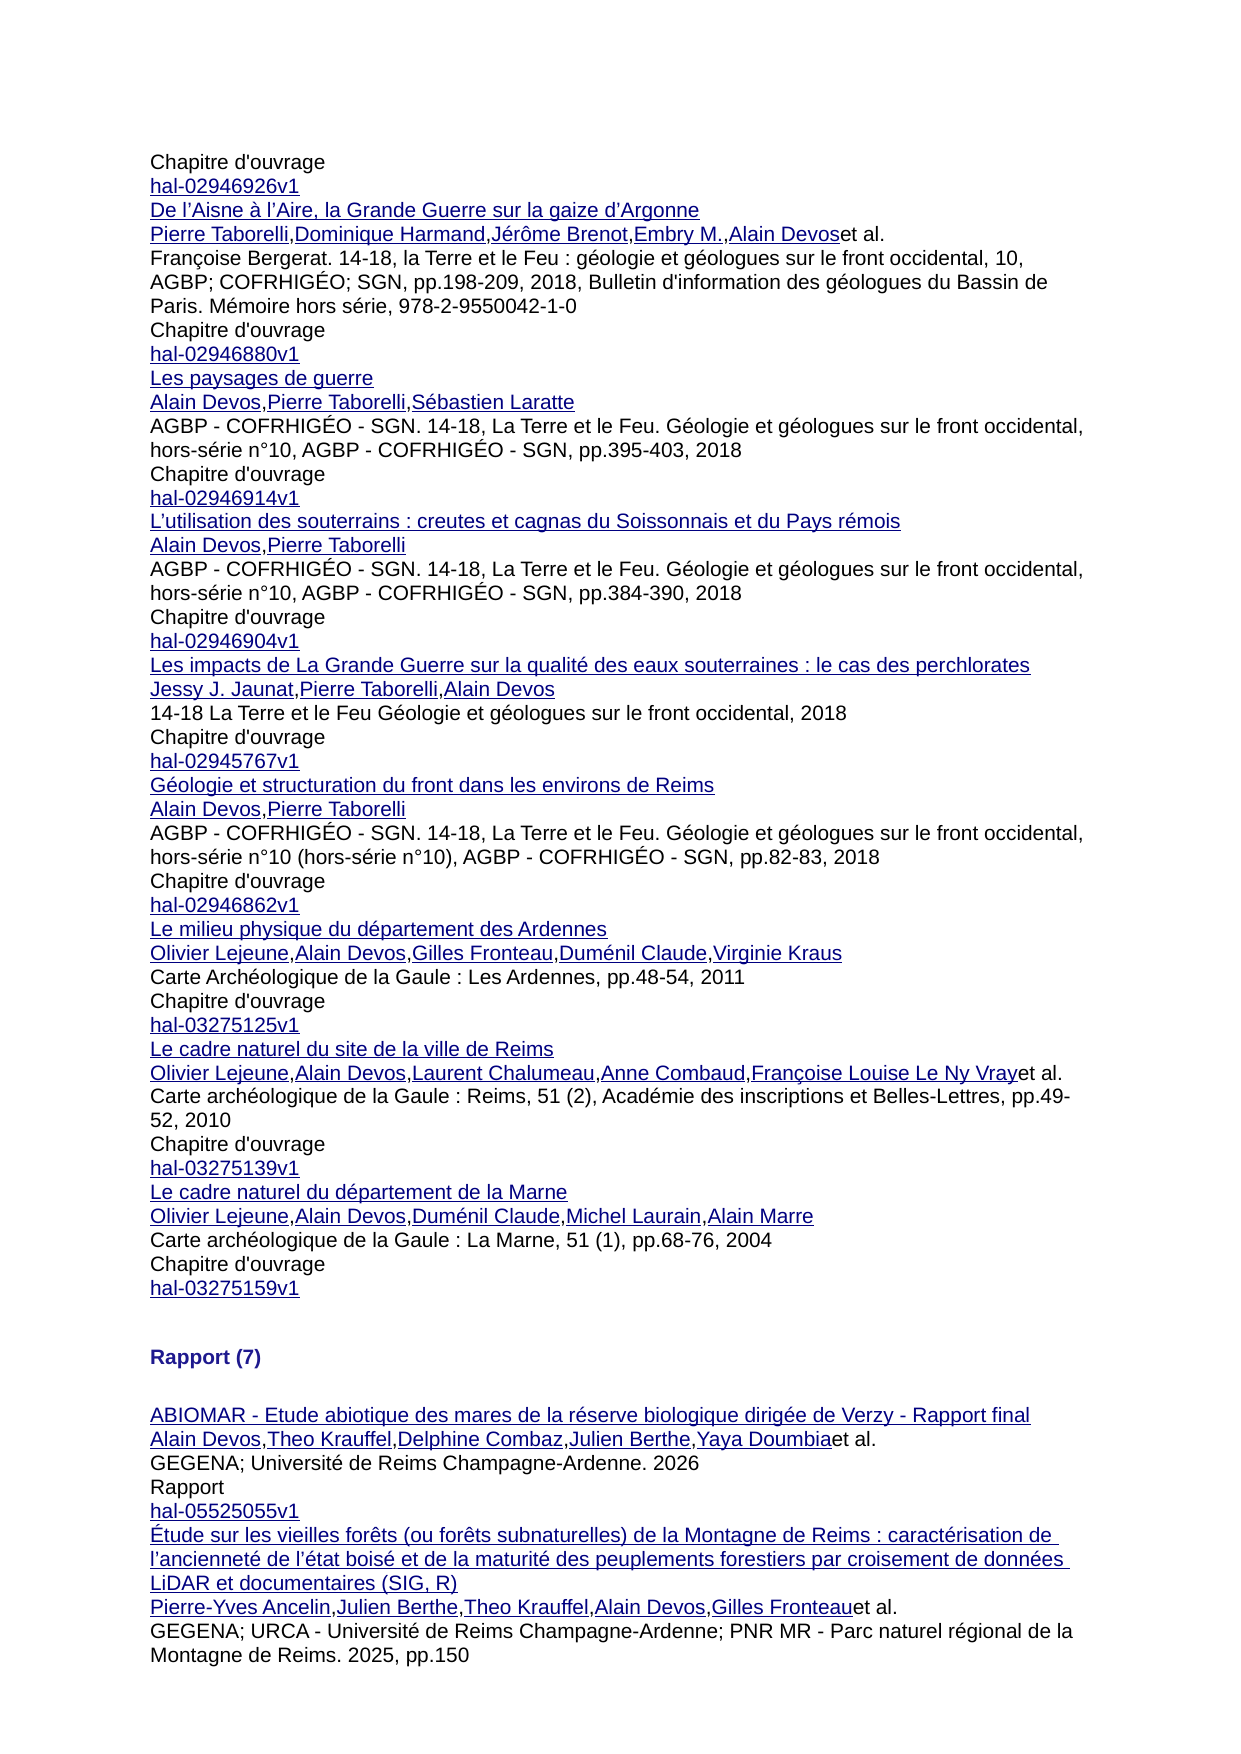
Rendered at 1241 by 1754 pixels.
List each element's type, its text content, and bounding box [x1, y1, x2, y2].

table_cell L’utilisation des souterrains : creutes et cagnas du Soissonnais et du Pays rémois Alain Devos,Pierre Taborelli AGBP - COFRHIGÉO - SGN. 14-18, La Terre et le Feu. Géologie et géologues sur le front occidental, hors-série n°10, AGBP - COFRHIGÉO - SGN, pp.384-390, 2018 Chapitre d'ouvrage hal-02946904v1 [150, 509, 1090, 653]
table_cell Le milieu physique du département des Ardennes Olivier Lejeune,Alain Devos,Gilles Fronteau,Duménil Claude,Virginie Kraus Carte Archéologique de la Gaule : Les Ardennes, pp.48-54, 2011 Chapitre d'ouvrage hal-03275125v1 [150, 917, 1090, 1036]
table_cell De l’Aisne à l’Aire, la Grande Guerre sur la gaize d’Argonne Pierre Taborelli,Dominique Harmand,Jérôme Brenot,Embry M.,Alain Devoset al. Françoise Bergerat. 14-18, la Terre et le Feu : géologie et géologues sur le front occidental, 10, AGBP; COFRHIGÉO; SGN, pp.198-209, 2018, Bulletin d'information des géologues du Bassin de Paris. Mémoire hors série, 978-2-9550042-1-0 Chapitre d'ouvrage hal-02946880v1 [150, 198, 1090, 366]
table_cell Chapitre d'ouvrage hal-02946926v1 [150, 150, 1090, 198]
table_cell Étude sur les vieilles forêts (ou forêts subnaturelles) de la Montagne de Reims : caractérisation de l’ancienneté de l’état boisé et de la maturité des peuplements forestiers par croisement de données LiDAR et documentaires (SIG, R) Pierre-Yves Ancelin,Julien Berthe,Theo Krauffel,Alain Devos,Gilles Fronteauet al. GEGENA; URCA - Université de Reims Champagne-Ardenne; PNR MR - Parc naturel régional de la Montagne de Reims. 2025, pp.150 [150, 1523, 1090, 1667]
table_cell Le cadre naturel du site de la ville de Reims Olivier Lejeune,Alain Devos,Laurent Chalumeau,Anne Combaud,Françoise Louise Le Ny Vrayet al. Carte archéologique de la Gaule : Reims, 51 (2), Académie des inscriptions et Belles-Lettres, pp.49-52, 2010 Chapitre d'ouvrage hal-03275139v1 [150, 1036, 1090, 1180]
table_header ABIOMAR - Etude abiotique des mares de la réserve biologique dirigée de Verzy - Rapport final Alain Devos,Theo Krauffel,Delphine Combaz,Julien Berthe,Yaya Doumbiaet al. GEGENA; Université de Reims Champagne-Ardenne. 2026 Rapport hal-05525055v1 [150, 1403, 1090, 1523]
table_cell Les impacts de La Grande Guerre sur la qualité des eaux souterraines : le cas des perchlorates Jessy J. Jaunat,Pierre Taborelli,Alain Devos 14-18 La Terre et le Feu Géologie et géologues sur le front occidental, 2018 Chapitre d'ouvrage hal-02945767v1 [150, 653, 1090, 773]
table_cell Le cadre naturel du département de la Marne Olivier Lejeune,Alain Devos,Duménil Claude,Michel Laurain,Alain Marre Carte archéologique de la Gaule : La Marne, 51 (1), pp.68-76, 2004 Chapitre d'ouvrage hal-03275159v1 [150, 1180, 1090, 1300]
subtitle Rapport (7) [150, 1345, 1090, 1369]
table_cell Les paysages de guerre Alain Devos,Pierre Taborelli,Sébastien Laratte AGBP - COFRHIGÉO - SGN. 14-18, La Terre et le Feu. Géologie et géologues sur le front occidental, hors-série n°10, AGBP - COFRHIGÉO - SGN, pp.395-403, 2018 Chapitre d'ouvrage hal-02946914v1 [150, 366, 1090, 509]
table_cell Géologie et structuration du front dans les environs de Reims Alain Devos,Pierre Taborelli AGBP - COFRHIGÉO - SGN. 14-18, La Terre et le Feu. Géologie et géologues sur le front occidental, hors-série n°10 (hors-série n°10), AGBP - COFRHIGÉO - SGN, pp.82-83, 2018 Chapitre d'ouvrage hal-02946862v1 [150, 773, 1090, 917]
